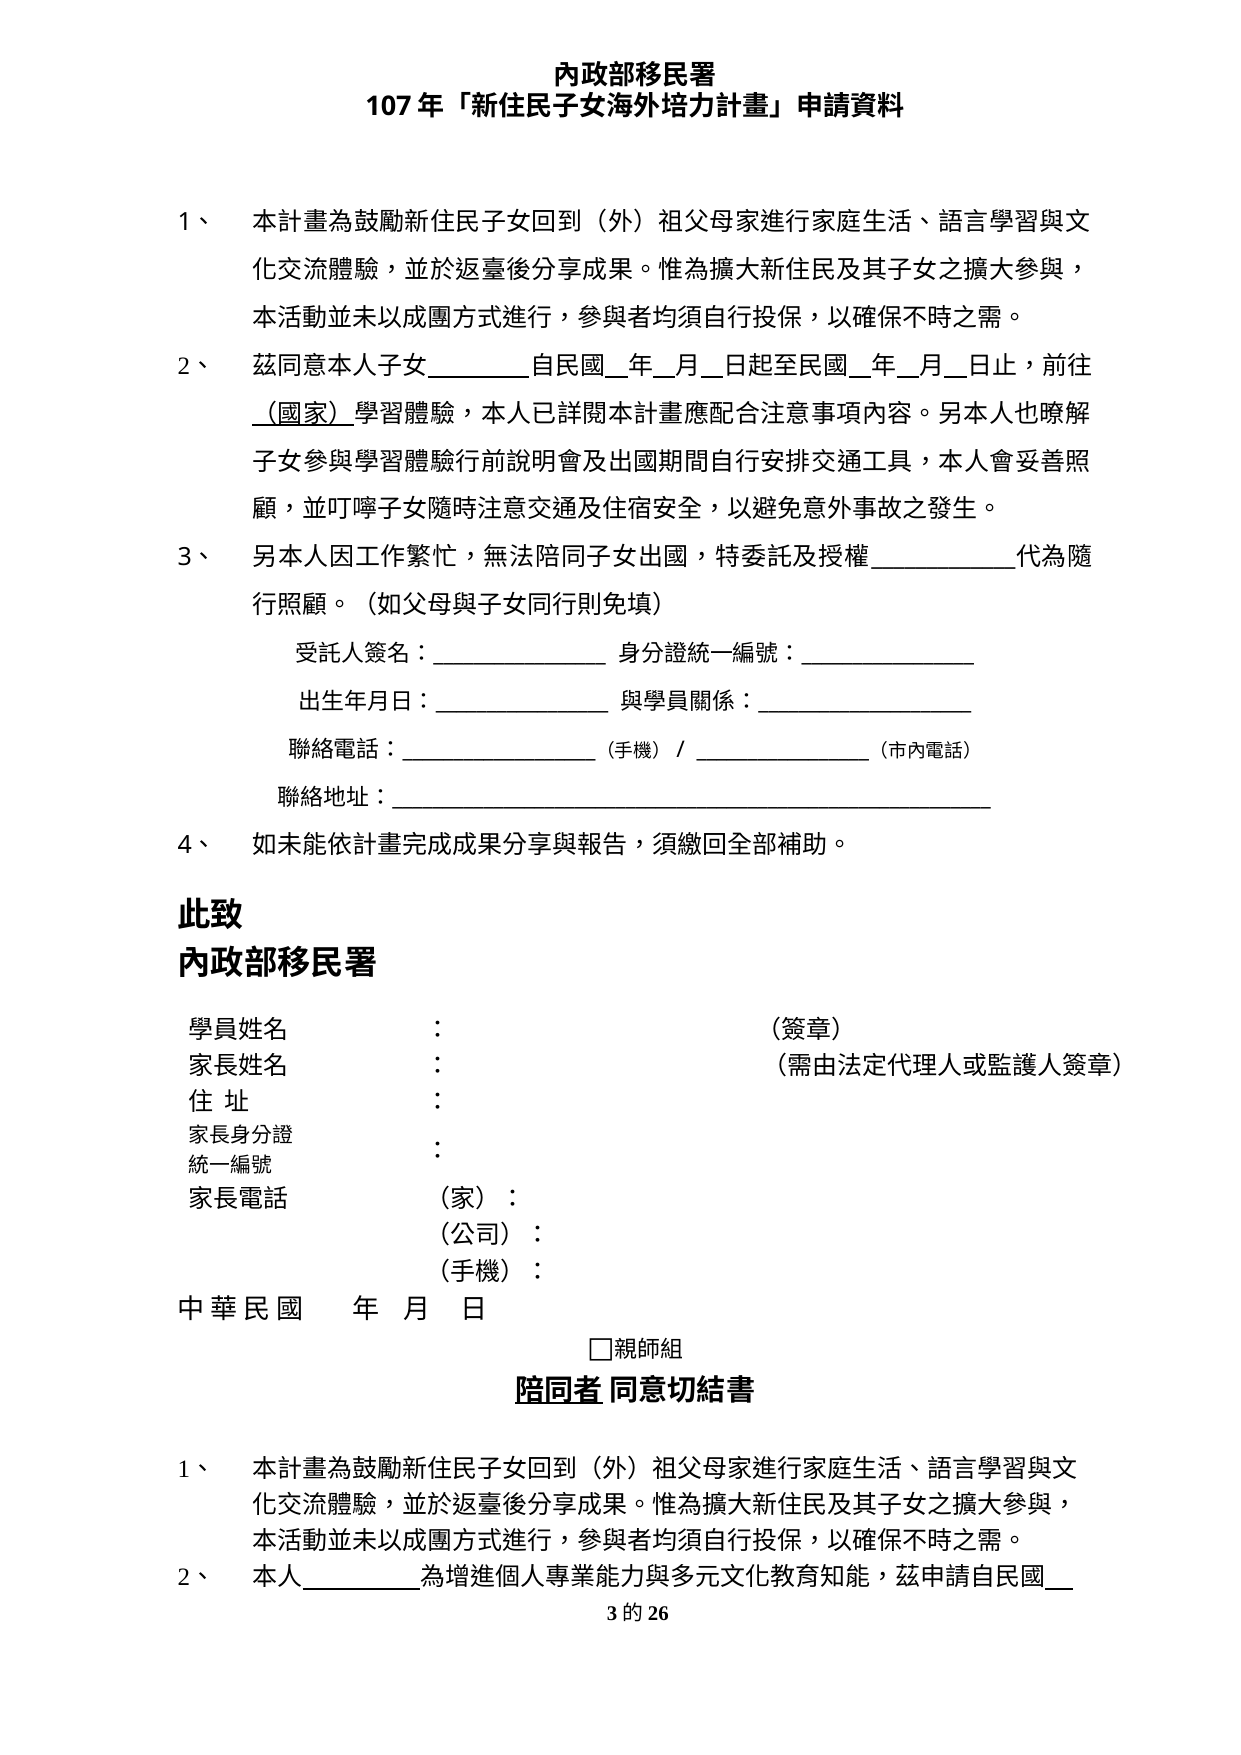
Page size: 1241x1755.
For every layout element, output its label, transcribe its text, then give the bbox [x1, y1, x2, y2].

table_header 學員姓名 [177, 1009, 413, 1046]
text 中 華 民 國 年 月 日 [177, 1287, 1093, 1326]
table_cell 家長電話 [177, 1179, 413, 1287]
list 本計畫為鼓勵新住民子女回到（外）祖父母家進行家庭生活、語言學習與文化交流體驗，並於返臺後分享成果。惟為擴大新住民及其子女之擴大參與，本活動並未以成團方式進行，參與者均須自行投保，以確保不時之需。 [177, 192, 1093, 336]
text 內政部移民署 [177, 936, 1093, 984]
table_cell ： [414, 1118, 1220, 1178]
table_cell ： [414, 1046, 751, 1082]
text 受託人簽名：_________________ 身分證統一編號：_________________ [177, 623, 1093, 671]
text 聯絡電話：___________________（手機） / _________________（市內電話） [177, 719, 1093, 767]
table_header ： [414, 1009, 751, 1046]
text 此致 [177, 888, 1093, 936]
table_cell 住 址 [177, 1082, 413, 1118]
list 本人 為增進個人專業能力與多元文化教育知能，茲申請自民國 [177, 1557, 1093, 1593]
text 聯絡地址：___________________________________________________________ [177, 767, 1093, 815]
table_cell 家長身分證 統一編號 [177, 1118, 413, 1178]
list 本計畫為鼓勵新住民子女回到（外）祖父母家進行家庭生活、語言學習與文化交流體驗，並於返臺後分享成果。惟為擴大新住民及其子女之擴大參與，本活動並未以成團方式進行，參與者均須自行投保，以確保不時之需。 [177, 1448, 1093, 1557]
table_cell 家長姓名 [177, 1046, 413, 1082]
list 茲同意本人子女 自民國 年 月 日起至民國 年 月 日止，前往 （國家）學習體驗，本人已詳閱本計畫應配合注意事項內容。另本人也暸解子女參與學習體驗行前說明會及出國期間自行安排交通工具，本人會妥善照顧，並叮嚀子女隨時注意交通及住宿安全，以避免意外事故之發生。 [177, 336, 1093, 527]
table_cell （家）： （公司）： （手機）： [414, 1179, 1220, 1287]
table_header （簽章） [751, 1009, 1220, 1046]
text 陪同者 同意切結書 [177, 1366, 1093, 1408]
table_cell （需由法定代理人或監護人簽章） [751, 1046, 1220, 1082]
table_cell ： [414, 1082, 1220, 1118]
text 出生年月日：_________________ 與學員關係：_____________________ [177, 671, 1093, 719]
list 另本人因工作繁忙，無法陪同子女出國，特委託及授權_____________代為隨行照顧。（如父母與子女同行則免填） [177, 527, 1093, 623]
text □親師組 [177, 1326, 1093, 1366]
list 如未能依計畫完成成果分享與報告，須繳回全部補助。 [177, 815, 1093, 863]
